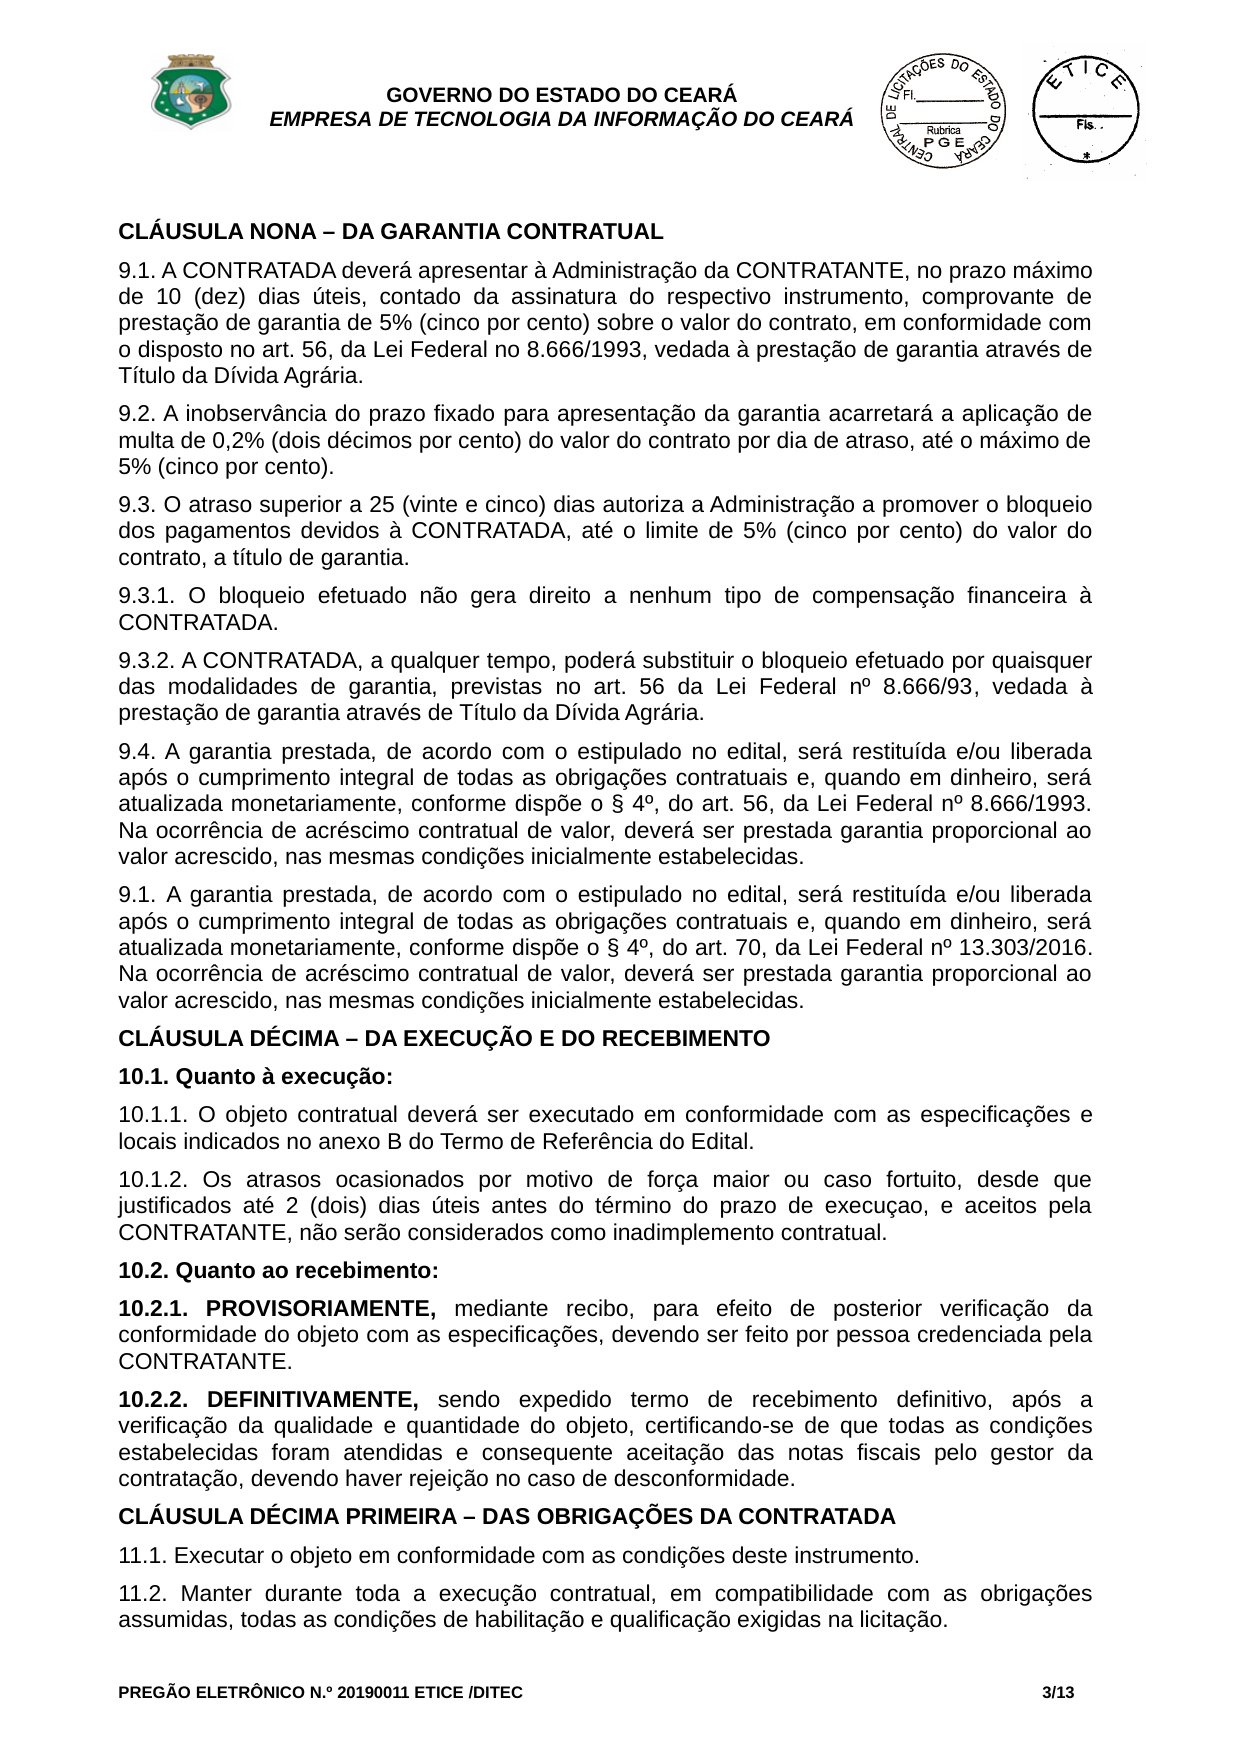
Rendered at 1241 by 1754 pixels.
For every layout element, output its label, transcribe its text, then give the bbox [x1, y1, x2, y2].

text 10.1. Quanto à execução: [118, 1063, 1093, 1089]
text 11.1. Executar o objeto em conformidade com as condições deste instrumento. [118, 1542, 1093, 1568]
text 9.2. A inobservância do prazo fixado para apresentação da garantia acarretará a aplicação de multa de 0,2% (dois décimos por cento) do valor do contrato por dia de atraso, até o máximo de 5% (cinco por cento). [118, 400, 1093, 479]
text 9.3. O atraso superior a 25 (vinte e cinco) dias autoriza a Administração a promover o bloqueio dos pagamentos devidos à CONTRATADA, até o limite de 5% (cinco por cento) do valor do contrato, a título de garantia. [118, 491, 1093, 570]
text 10.1.1. O objeto contratual deverá ser executado em conformidade com as especificações e locais indicados no anexo B do Termo de Referência do Edital. [118, 1101, 1093, 1154]
picture [879, 52, 1007, 170]
text 9.4. A garantia prestada, de acordo com o estipulado no edital, será restituída e/ou liberada após o cumprimento integral de todas as obrigações contratuais e, quando em dinheiro, será atualizada monetariamente, conforme dispõe o § 4º, do art. 56, da Lei Federal nº 8.666/1993. Na ocorrência de acréscimo contratual de valor, deverá ser prestada garantia proporcional ao valor acrescido, nas mesmas condições inicialmente estabelecidas. [118, 738, 1093, 869]
text CLÁUSULA NONA – DA GARANTIA CONTRATUAL [118, 218, 1093, 245]
text 9.1. A garantia prestada, de acordo com o estipulado no edital, será restituída e/ou liberada após o cumprimento integral de todas as obrigações contratuais e, quando em dinheiro, será atualizada monetariamente, conforme dispõe o § 4º, do art. 70, da Lei Federal nº 13.303/2016. Na ocorrência de acréscimo contratual de valor, deverá ser prestada garantia proporcional ao valor acrescido, nas mesmas condições inicialmente estabelecidas. [118, 881, 1093, 1013]
text 10.2. Quanto ao recebimento: [118, 1257, 1093, 1283]
text 10.1.2. Os atrasos ocasionados por motivo de força maior ou caso fortuito, desde que justificados até 2 (dois) dias úteis antes do término do prazo de execuçao, e aceitos pela CONTRATANTE, não serão considerados como inadimplemento contratual. [118, 1166, 1093, 1245]
text CLÁUSULA DÉCIMA PRIMEIRA – DAS OBRIGAÇÕES DA CONTRATADA [118, 1503, 1093, 1530]
text 9.3.2. A CONTRATADA, a qualquer tempo, poderá substituir o bloqueio efetuado por quaisquer das modalidades de garantia, previstas no art. 56 da Lei Federal nº 8.666/93, vedada à prestação de garantia através de Título da Dívida Agrária. [118, 647, 1093, 726]
text 11.2. Manter durante toda a execução contratual, em compatibilidade com as obrigações assumidas, todas as condições de habilitação e qualificação exigidas na licitação. [118, 1580, 1093, 1632]
text 10.2.2. DEFINITIVAMENTE, sendo expedido termo de recebimento definitivo, após a verificação da qualidade e quantidade do objeto, certificando-se de que todas as condições estabelecidas foram atendidas e consequente aceitação das notas fiscais pelo gestor da contratação, devendo haver rejeição no caso de desconformidade. [118, 1386, 1093, 1491]
text 9.3.1. O bloqueio efetuado não gera direito a nenhum tipo de compensação financeira à CONTRATADA. [118, 582, 1093, 635]
text CLÁUSULA DÉCIMA – DA EXECUÇÃO E DO RECEBIMENTO [118, 1025, 1093, 1051]
text 10.2.1. PROVISORIAMENTE, mediante recibo, para efeito de posterior verificação da conformidade do objeto com as especificações, devendo ser feito por pessoa credenciada pela CONTRATANTE. [118, 1295, 1093, 1374]
text 9.1. A CONTRATADA deverá apresentar à Administração da CONTRATANTE, no prazo máximo de 10 (dez) dias úteis, contado da assinatura do respectivo instrumento, comprovante de prestação de garantia de 5% (cinco por cento) sobre o valor do contrato, em conformidade com o disposto no art. 56, da Lei Federal no 8.666/1993, vedada à prestação de garantia através de Título da Dívida Agrária. [118, 257, 1093, 388]
